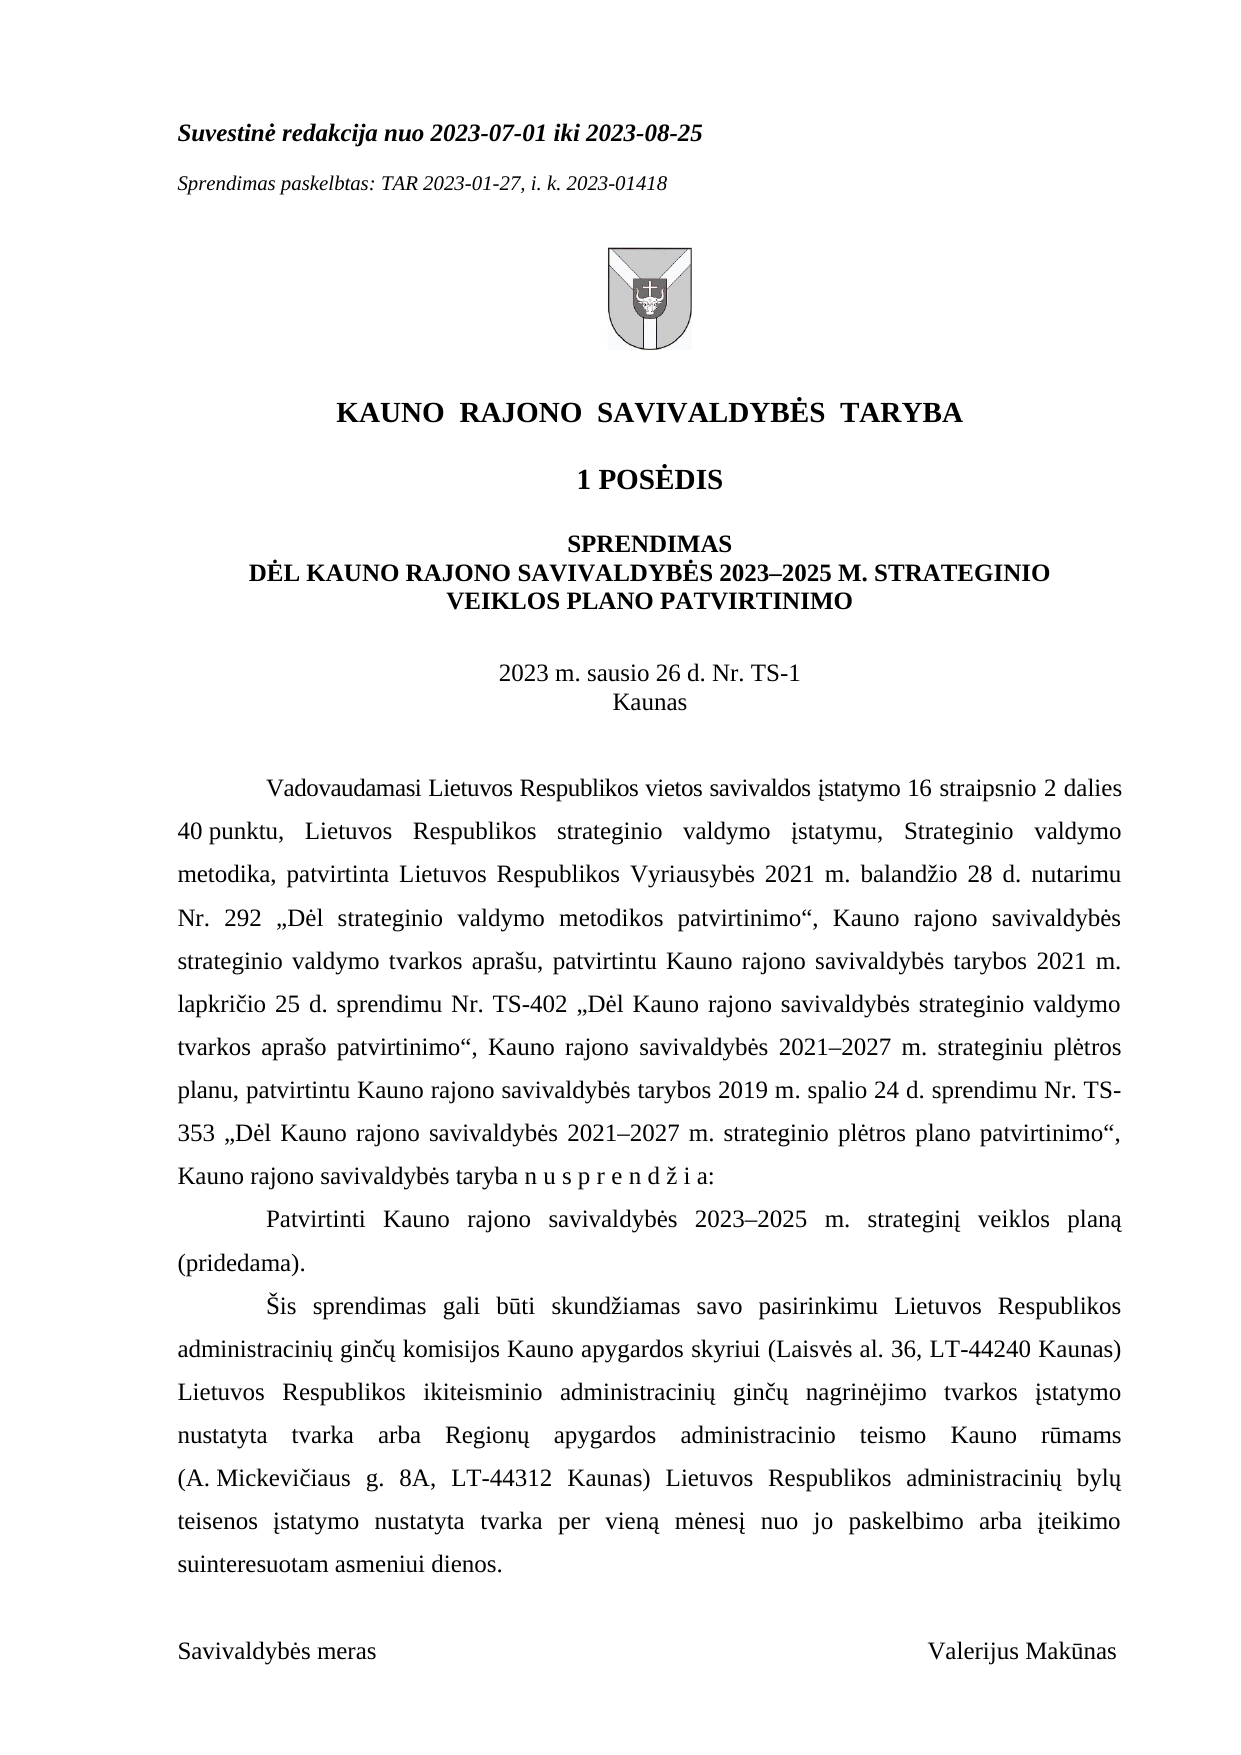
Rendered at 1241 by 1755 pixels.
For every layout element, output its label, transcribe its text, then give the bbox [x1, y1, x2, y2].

text Patvirtinti Kauno rajono savivaldybės 2023–2025 m. strateginį veiklos planą (pridedama). [177, 1204, 1122, 1276]
text 2023 m. sausio 26 d. Nr. TS-1 [177, 658, 1122, 687]
text DĖL KAUNO RAJONO SAVIVALDYBĖS 2023–2025 M. STRATEGINIO [177, 558, 1122, 586]
text Kaunas [177, 687, 1122, 716]
text Šis sprendimas gali būti skundžiamas savo pasirinkimu Lietuvos Respublikos administracinių ginčų komisijos Kauno apygardos skyriui (Laisvės al. 36, LT-44240 Kaunas) Lietuvos Respublikos ikiteisminio administracinių ginčų nagrinėjimo tvarkos įstatymo nustatyta tvarka arba Regionų apygardos administracinio teismo Kauno rūmams (A. Mickevičiaus g. 8A, LT-44312 Kaunas) Lietuvos Respublikos administracinių bylų teisenos įstatymo nustatyta tvarka per vieną mėnesį nuo jo paskelbimo arba įteikimo suinteresuotam asmeniui dienos. [177, 1291, 1122, 1578]
text Vadovaudamasi Lietuvos Respublikos vietos savivaldos įstatymo 16 straipsnio 2 dalies 40 punktu, Lietuvos Respublikos strateginio valdymo įstatymu, Strateginio valdymo metodika, patvirtinta Lietuvos Respublikos Vyriausybės 2021 m. balandžio 28 d. nutarimu Nr. 292 „Dėl strateginio valdymo metodikos patvirtinimo“, Kauno rajono savivaldybės strateginio valdymo tvarkos aprašu, patvirtintu Kauno rajono savivaldybės tarybos 2021 m. lapkričio 25 d. sprendimu Nr. TS-402 „Dėl Kauno rajono savivaldybės strateginio valdymo tvarkos aprašo patvirtinimo“, Kauno rajono savivaldybės 2021–2027 m. strateginiu plėtros planu, patvirtintu Kauno rajono savivaldybės tarybos 2019 m. spalio 24 d. sprendimu Nr. TS-353 „Dėl Kauno rajono savivaldybės 2021–2027 m. strateginio plėtros plano patvirtinimo“, Kauno rajono savivaldybės taryba n u s p r e n d ž i a: [177, 773, 1122, 1190]
text VEIKLOS PLANO PATVIRTINIMO [177, 586, 1122, 615]
text Suvestinė redakcija nuo 2023-07-01 iki 2023-08-25 [177, 118, 1122, 147]
text Sprendimas paskelbtas: TAR 2023-01-27, i. k. 2023-01418 [177, 171, 1122, 195]
text SPRENDIMAS [177, 529, 1122, 558]
text KAUNO RAJONO SAVIVALDYBĖS TARYBA [177, 395, 1122, 428]
text 1 POSĖDIS [177, 462, 1122, 495]
text Savivaldybės meras Valerijus Makūnas [177, 1636, 1122, 1664]
